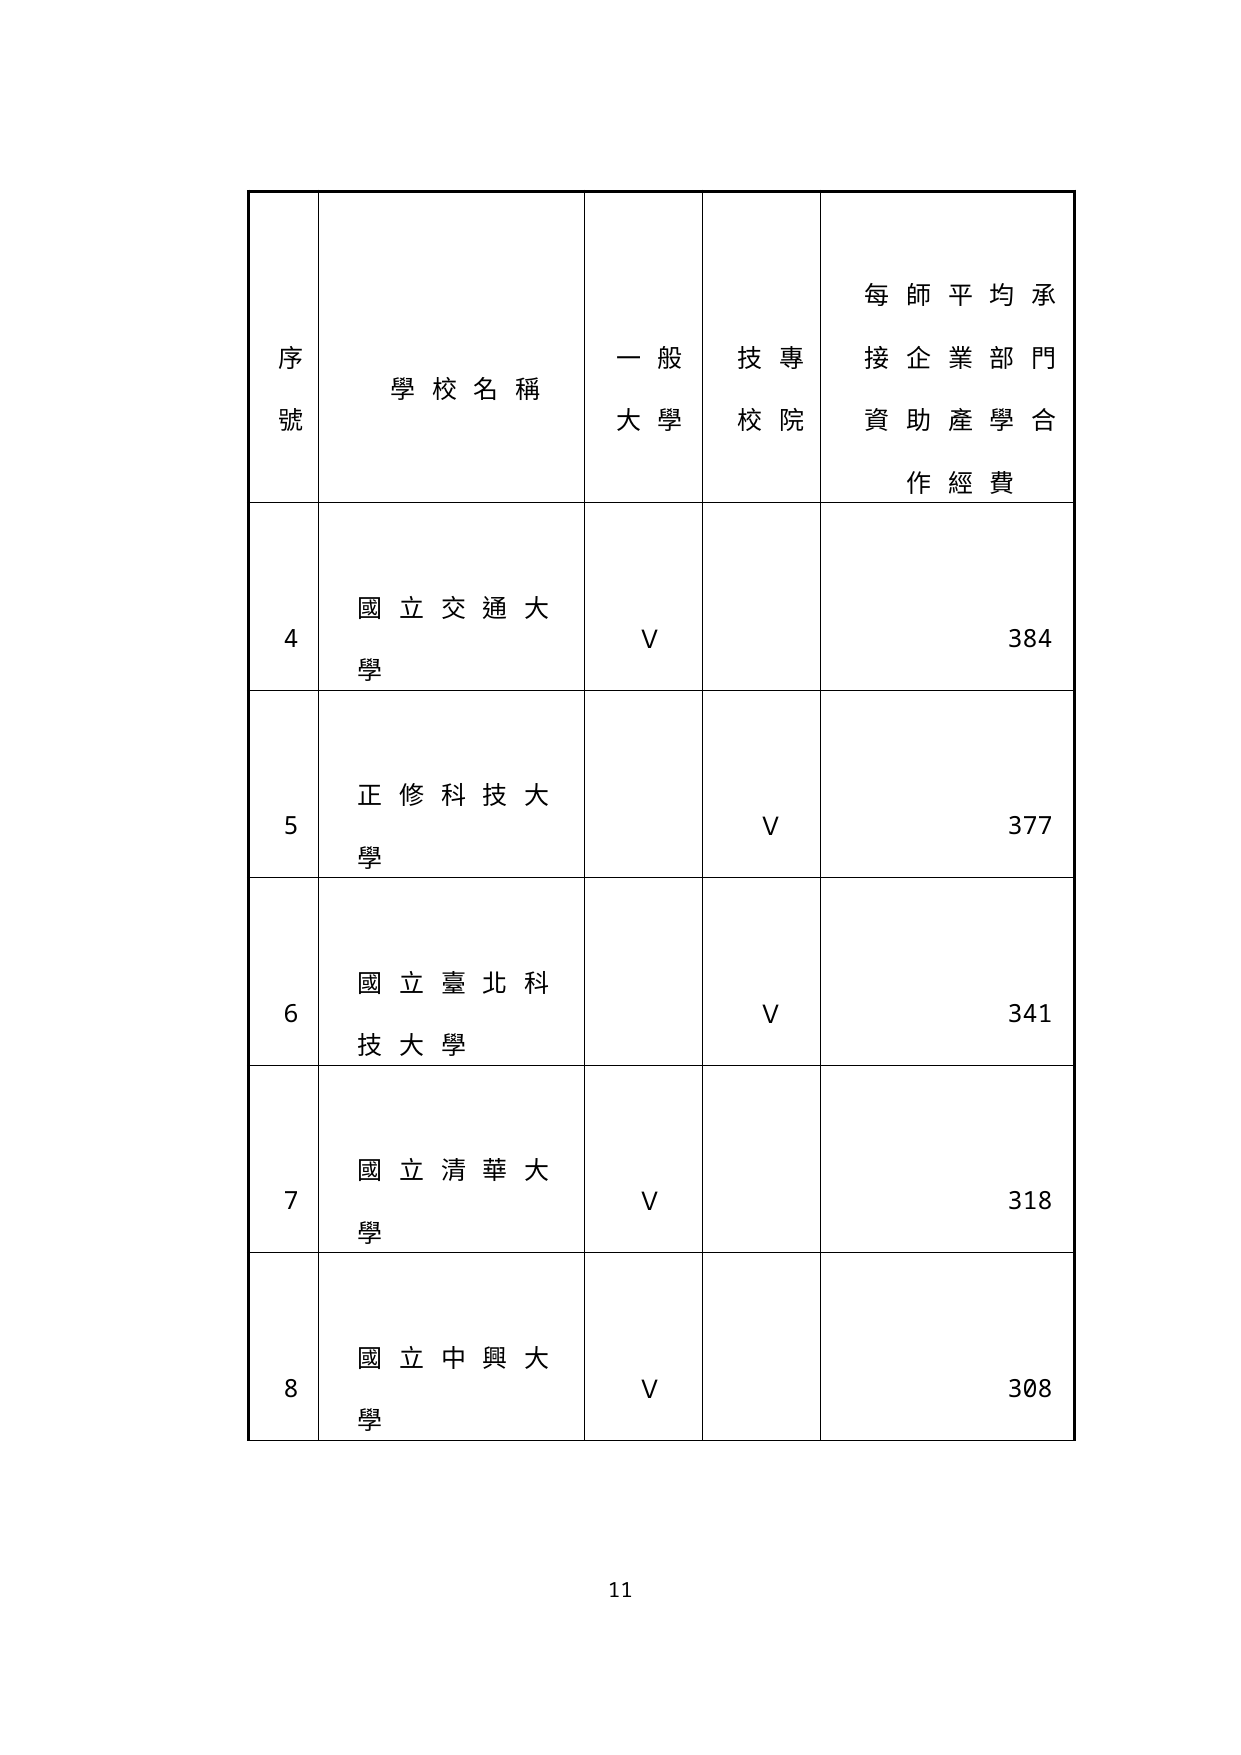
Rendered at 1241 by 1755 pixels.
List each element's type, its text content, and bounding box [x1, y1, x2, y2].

table_cell 5 [250, 691, 318, 877]
table_cell [585, 878, 702, 1064]
table_cell 377 [821, 691, 1073, 877]
table_cell 國立臺北科技大學 [319, 878, 584, 1064]
table_cell 8 [250, 1253, 318, 1439]
table_header 學校名稱 [319, 193, 584, 502]
table_header 序號 [250, 193, 318, 502]
table_cell Ｖ [703, 691, 820, 877]
table_cell Ｖ [585, 1253, 702, 1439]
table_cell 341 [821, 878, 1073, 1064]
table_cell 國立中興大學 [319, 1253, 584, 1439]
table_cell 國立交通大學 [319, 503, 584, 689]
table_cell 6 [250, 878, 318, 1064]
table_cell 國立清華大學 [319, 1066, 584, 1252]
table_cell [703, 1066, 820, 1252]
table_cell 318 [821, 1066, 1073, 1252]
table_cell 308 [821, 1253, 1073, 1439]
table_cell Ｖ [585, 1066, 702, 1252]
table_header 每師平均承接企業部門資助產學合作經費 [821, 193, 1073, 502]
table_cell 正修科技大學 [319, 691, 584, 877]
table_header 一般大學 [585, 193, 702, 502]
table_cell 384 [821, 503, 1073, 689]
table_cell 4 [250, 503, 318, 689]
table_cell [703, 503, 820, 689]
table_cell Ｖ [703, 878, 820, 1064]
table_cell 7 [250, 1066, 318, 1252]
table_cell [703, 1253, 820, 1439]
table_cell [585, 691, 702, 877]
table_header 技專校院 [703, 193, 820, 502]
table_cell Ｖ [585, 503, 702, 689]
